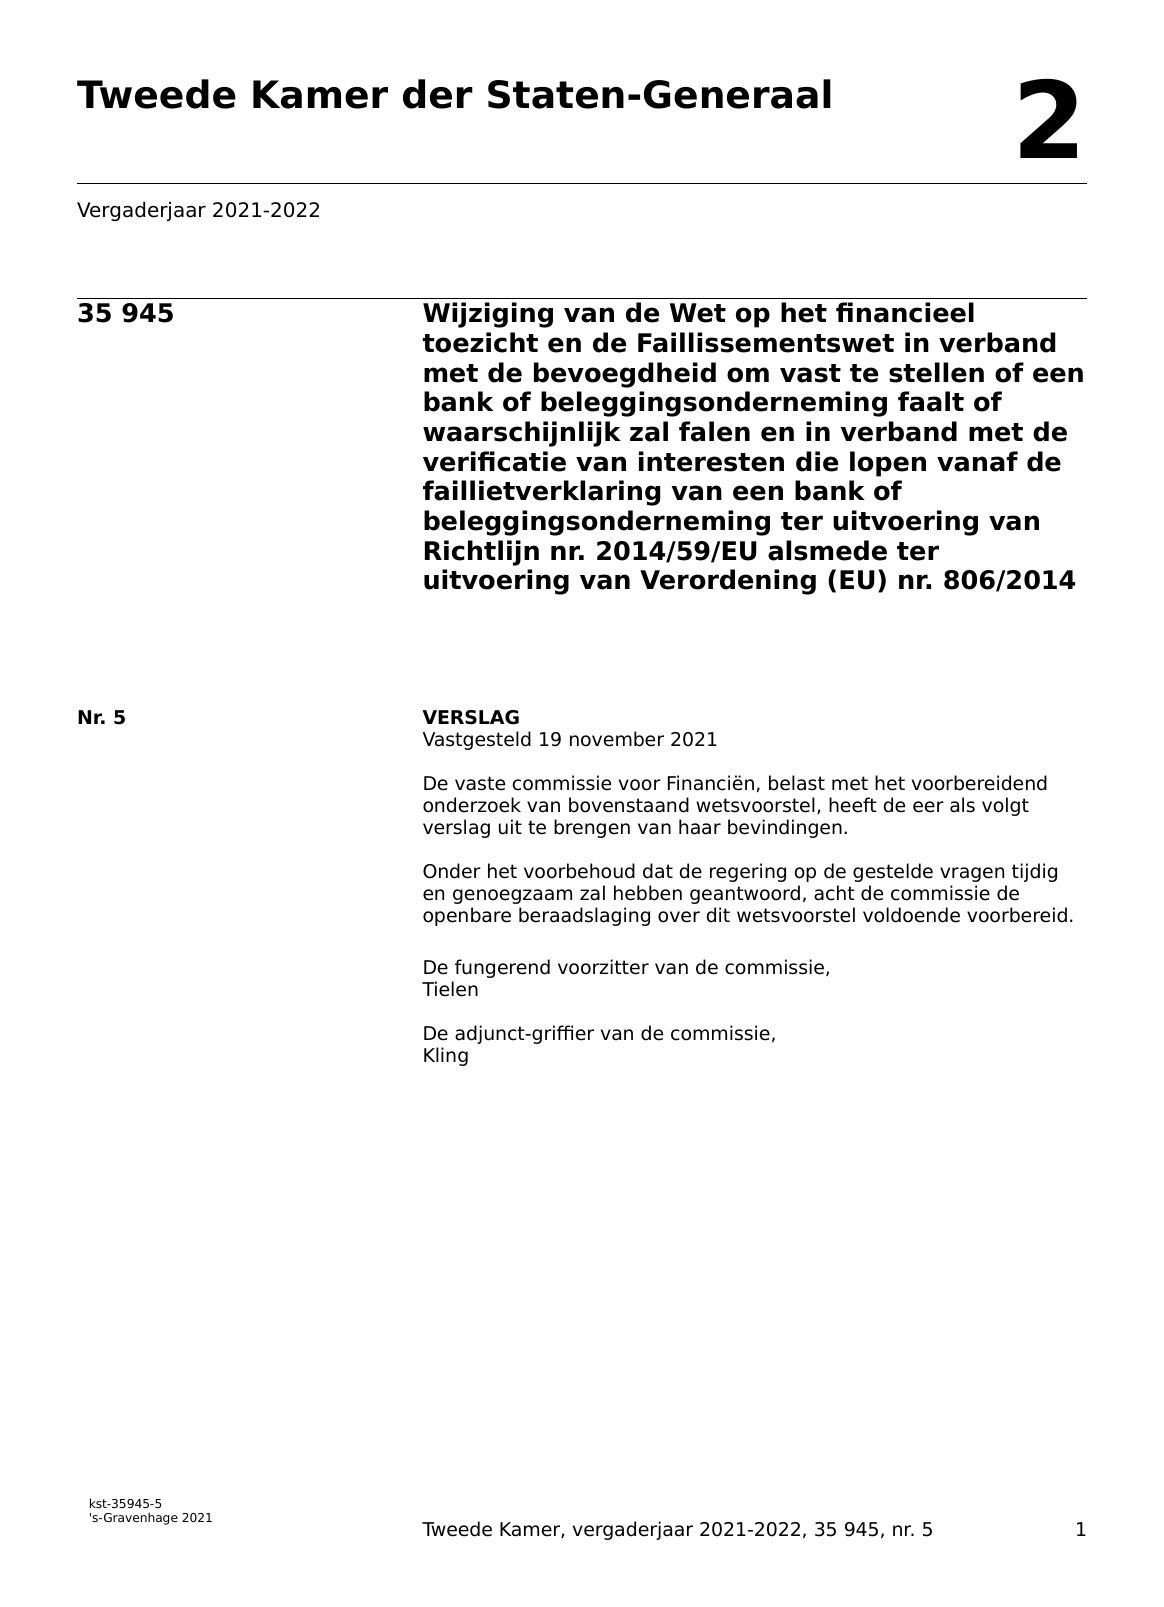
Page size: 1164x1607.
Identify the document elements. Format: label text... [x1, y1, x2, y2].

text Onder het voorbehoud dat de regering op de gestelde vragen tijdig en genoegzaam zal hebben geantwoord, acht de commissie de openbare beraadslaging over dit wetsvoorstel voldoende voorbereid. [422, 861, 1087, 927]
text kst-35945-5 [88, 1497, 323, 1511]
text De adjunct-griffier van de commissie, Kling [422, 1023, 1087, 1067]
subtitle Nr. 5 VERSLAG [77, 707, 1087, 729]
text De fungerend voorzitter van de commissie, Tielen [422, 957, 1087, 1001]
table_cell Vergaderjaar 2021-2022 [77, 184, 1087, 298]
subtitle 35 945 Wijziging van de Wet op het financieel toezicht en de Faillissementswet in verband met de bevoegdheid om vast te stellen of een bank of beleggingsonderneming faalt of waarschijnlijk zal falen en in verband met de verificatie van interesten die lopen vanaf de faillietverklaring van een bank of beleggingsonderneming ter uitvoering van Richtlijn nr. 2014/59/EU alsmede ter uitvoering van Verordening (EU) nr. 806/2014 [77, 299, 1087, 596]
table_header Tweede Kamer der Staten-Generaal [77, 59, 886, 183]
text Vastgesteld 19 november 2021 [422, 729, 1087, 751]
table_header 2 [886, 59, 1087, 183]
text De vaste commissie voor Financiën, belast met het voorbereidend onderzoek van bovenstaand wetsvoorstel, heeft de eer als volgt verslag uit te brengen van haar bevindingen. [422, 773, 1087, 839]
text 's-Gravenhage 2021 [88, 1511, 323, 1525]
